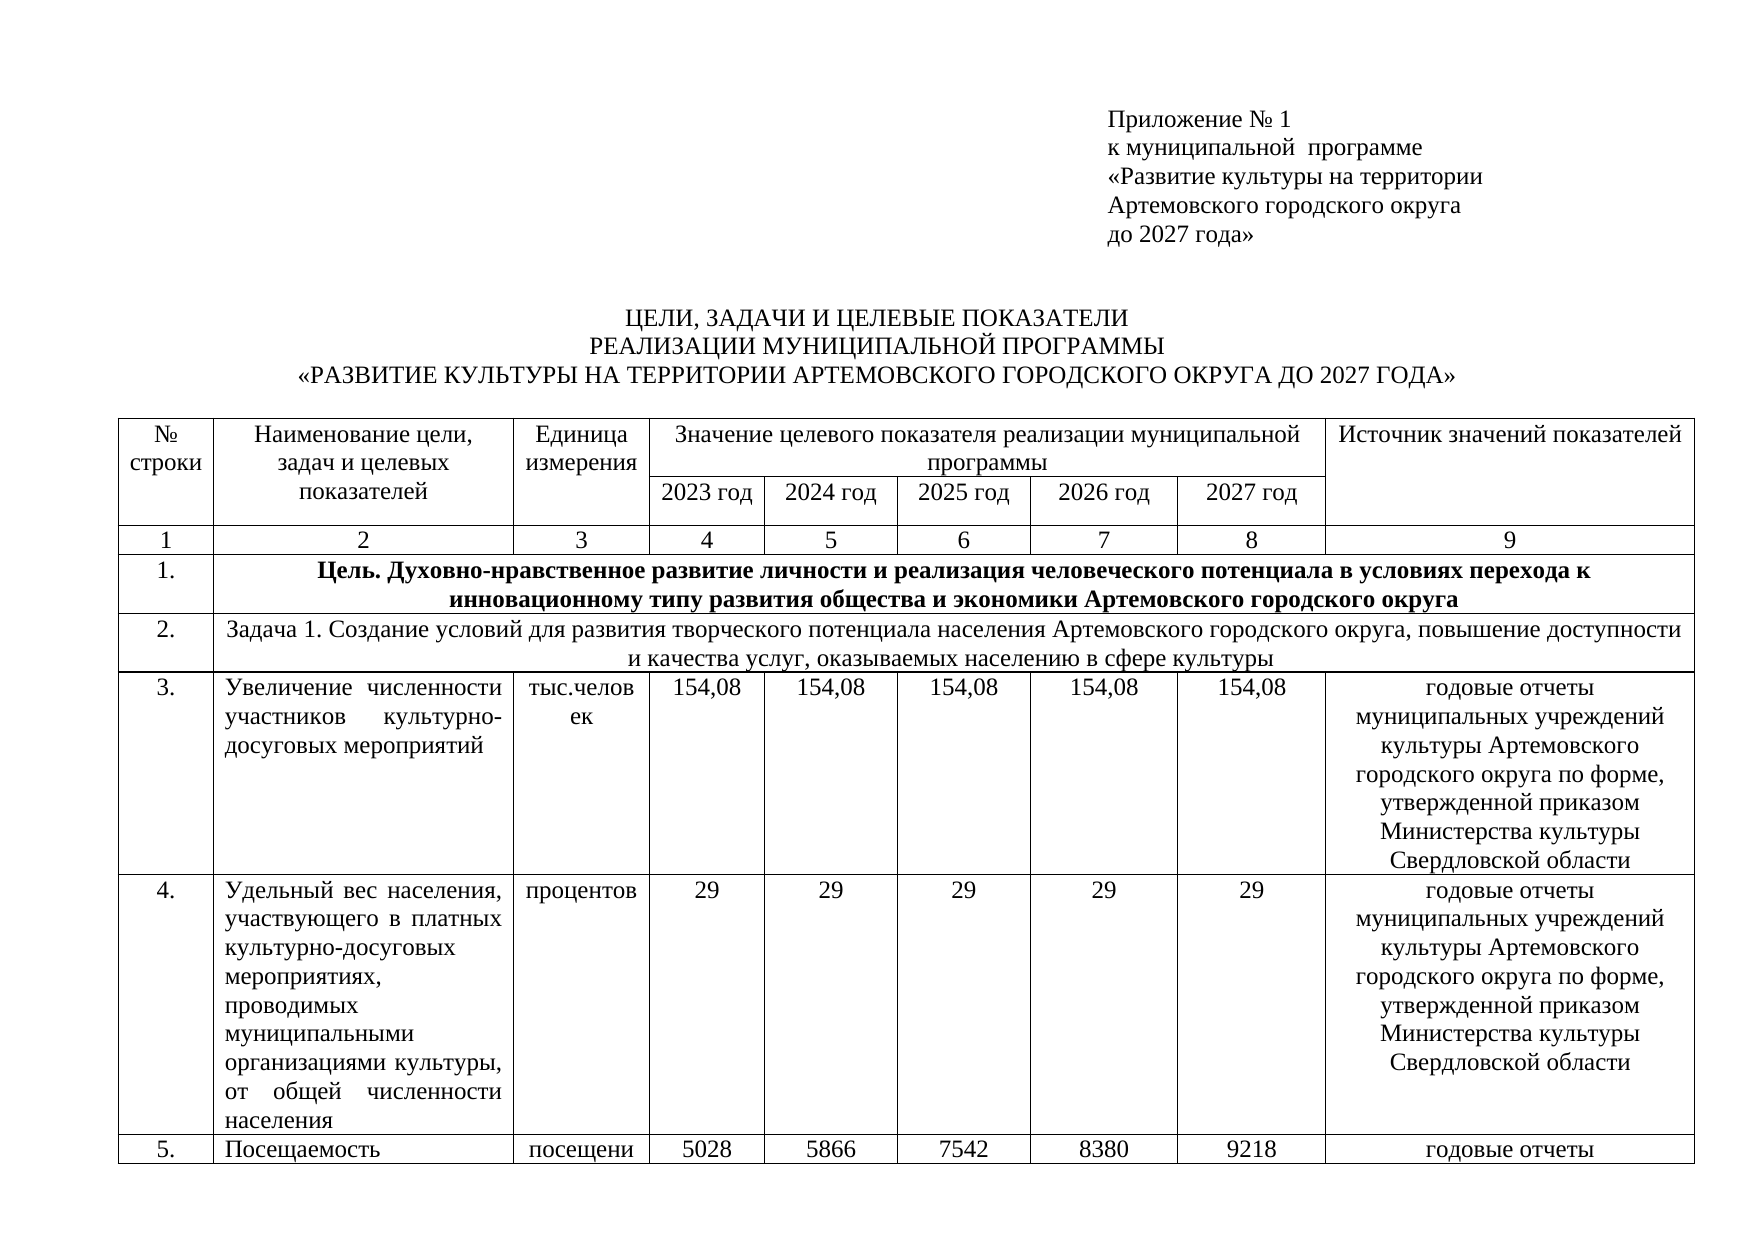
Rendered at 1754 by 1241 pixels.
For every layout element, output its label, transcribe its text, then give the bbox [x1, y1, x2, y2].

table_cell 6 [898, 526, 1030, 554]
table_cell 2 [214, 526, 513, 554]
table_cell 9 [1326, 526, 1694, 554]
table_cell 9218 [1178, 1135, 1325, 1163]
table_cell процентов [514, 875, 649, 1133]
table_cell 29 [1178, 875, 1325, 1133]
table_cell годовые отчеты муниципальных учреждений культуры Артемовского городского округа по форме, утвержденной приказом Министерства культуры Свердловской области [1326, 875, 1694, 1133]
table_cell 5 [765, 526, 897, 554]
table_cell 29 [898, 875, 1030, 1133]
text «Развитие культуры на территории [1107, 161, 1636, 190]
table_cell 8 [1178, 526, 1325, 554]
table_cell 29 [1031, 875, 1177, 1133]
table_cell 4. [119, 875, 213, 1133]
table_cell 154,08 [650, 673, 764, 874]
table_cell 8380 [1031, 1135, 1177, 1163]
table_cell посещени [514, 1135, 649, 1163]
table_cell 5. [119, 1135, 213, 1163]
table_cell 1. [119, 555, 213, 613]
table_cell Цель. Духовно-нравственное развитие личности и реализация человеческого потенциала в условиях перехода к инновационному типу развития общества и экономики Артемовского городского округа [214, 555, 1694, 613]
text к муниципальной программе [1107, 132, 1636, 161]
table_cell тыс.человек [514, 673, 649, 874]
table_cell 154,08 [765, 673, 897, 874]
table_cell 1 [119, 526, 213, 554]
table_cell 7 [1031, 526, 1177, 554]
text до 2027 года» [1107, 219, 1636, 247]
table_cell Посещаемость [214, 1135, 513, 1163]
table_cell 3. [119, 673, 213, 874]
table_cell Удельный вес населения, участвующего в платных культурно-досуговых мероприятиях, проводимых муниципальными организациями культуры, от общей численности населения [214, 875, 513, 1133]
table_cell 2026 год [1031, 477, 1177, 524]
table_header Наименование цели, задач и целевых показателей [214, 419, 513, 524]
text Артемовского городского округа [1107, 190, 1636, 219]
text ЦЕЛИ, ЗАДАЧИ И ЦЕЛЕВЫЕ ПОКАЗАТЕЛИ [118, 303, 1636, 331]
table_cell 154,08 [1178, 673, 1325, 874]
table_cell 7542 [898, 1135, 1030, 1163]
table_cell 154,08 [1031, 673, 1177, 874]
table_cell годовые отчеты муниципальных учреждений культуры Артемовского городского округа по форме, утвержденной приказом Министерства культуры Свердловской области [1326, 673, 1694, 874]
table_cell 154,08 [898, 673, 1030, 874]
table_cell Увеличение численности участников культурно-досуговых мероприятий [214, 673, 513, 874]
table_header № строки [119, 419, 213, 524]
table_cell 2024 год [765, 477, 897, 524]
table_cell годовые отчеты [1326, 1135, 1694, 1163]
table_cell 2023 год [650, 477, 764, 524]
table_cell 5028 [650, 1135, 764, 1163]
text Приложение № 1 [1107, 104, 1636, 132]
table_cell 2. [119, 614, 213, 671]
table_cell 29 [765, 875, 897, 1133]
table_header Единица измерения [514, 419, 649, 524]
table_cell 29 [650, 875, 764, 1133]
table_cell Задача 1. Создание условий для развития творческого потенциала населения Артемовского городского округа, повышение доступности и качества услуг, оказываемых населению в сфере культуры [214, 614, 1694, 671]
table_cell 5866 [765, 1135, 897, 1163]
table_cell 2025 год [898, 477, 1030, 524]
table_header Источник значений показателей [1326, 419, 1694, 524]
table_cell 2027 год [1178, 477, 1325, 524]
text РЕАЛИЗАЦИИ МУНИЦИПАЛЬНОЙ ПРОГРАММЫ [118, 331, 1636, 360]
table_header Значение целевого показателя реализации муниципальной программы [650, 419, 1325, 476]
table_cell 3 [514, 526, 649, 554]
table_cell 4 [650, 526, 764, 554]
text «РАЗВИТИЕ КУЛЬТУРЫ НА ТЕРРИТОРИИ АРТЕМОВСКОГО ГОРОДСКОГО ОКРУГА ДО 2027 ГОДА» [118, 360, 1636, 389]
